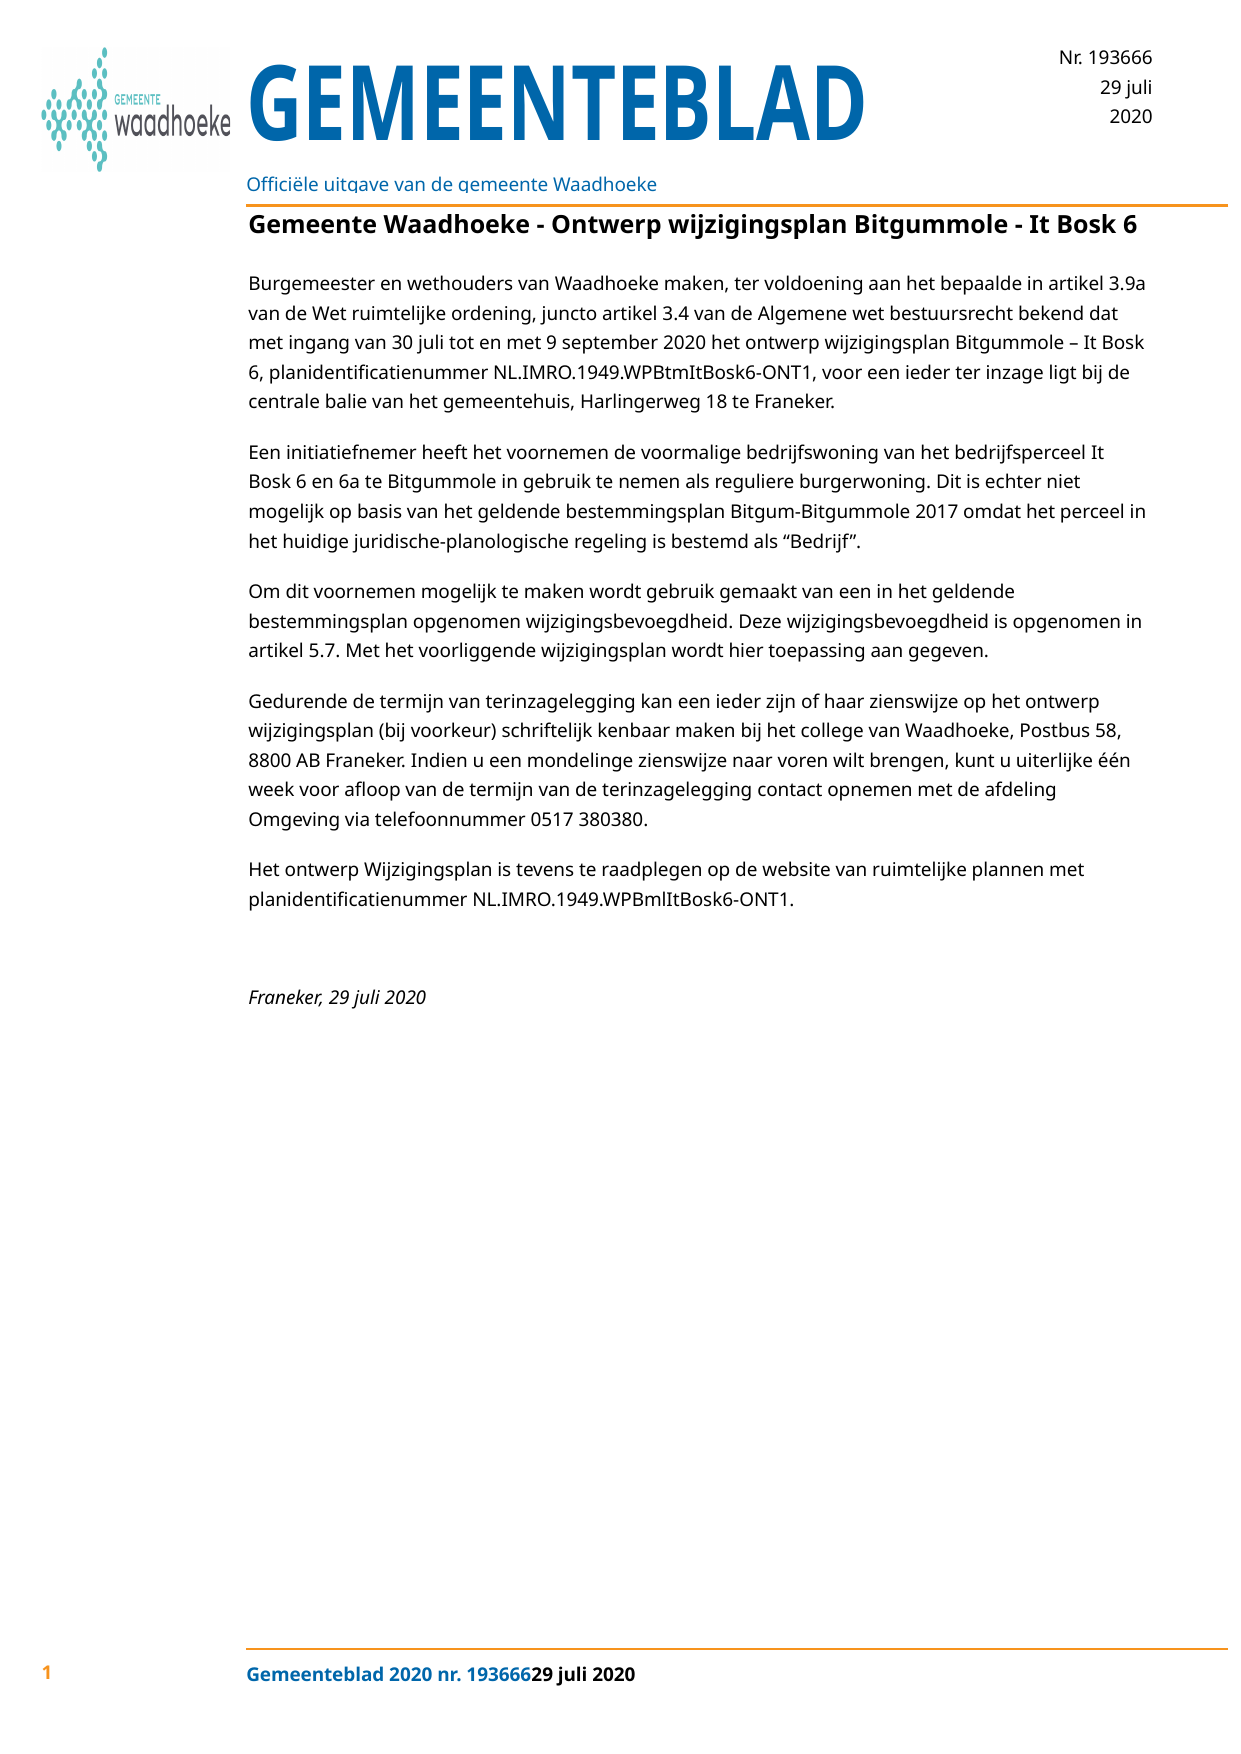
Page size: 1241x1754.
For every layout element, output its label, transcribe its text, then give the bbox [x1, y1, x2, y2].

text Burgemeester en wethouders van Waadhoeke maken, ter voldoening aan het bepaalde in artikel 3.9a van de Wet ruimtelijke ordening, juncto artikel 3.4 van de Algemene wet bestuursrecht bekend dat met ingang van 30 juli tot en met 9 september 2020 het ontwerp wijzigingsplan Bitgummole – It Bosk 6, planidentificatienummer NL.IMRO.1949.WPBtmItBosk6-ONT1, voor een ieder ter inzage ligt bij de centrale balie van het gemeentehuis, Harlingerweg 18 te Franeker. [248, 270, 1152, 414]
text Franeker, 29 juli 2020 [248, 984, 1152, 1010]
text Een initiatiefnemer heeft het voornemen de voormalige bedrijfswoning van het bedrijfsperceel It Bosk 6 en 6a te Bitgummole in gebruik te nemen als reguliere burgerwoning. Dit is echter niet mogelijk op basis van het geldende bestemmingsplan Bitgum-Bitgummole 2017 omdat het perceel in het huidige juridische-planologische regeling is bestemd als “Bedrijf”. [248, 439, 1152, 553]
text Gemeente Waadhoeke - Ontwerp wijzigingsplan Bitgummole - It Bosk 6 [248, 207, 1152, 241]
picture [41, 47, 231, 172]
text Het ontwerp Wijzigingsplan is tevens te raadplegen op de website van ruimtelijke plannen met planidentificatienummer NL.IMRO.1949.WPBmlItBosk6-ONT1. [248, 857, 1152, 912]
text Om dit voornemen mogelijk te maken wordt gebruik gemaakt van een in het geldende bestemmingsplan opgenomen wijzigingsbevoegdheid. Deze wijzigingsbevoegdheid is opgenomen in artikel 5.7. Met het voorliggende wijzigingsplan wordt hier toepassing aan gegeven. [248, 578, 1152, 663]
text Gedurende de termijn van terinzagelegging kan een ieder zijn of haar zienswijze op het ontwerp wijzigingsplan (bij voorkeur) schriftelijk kenbaar maken bij het college van Waadhoeke, Postbus 58, 8800 AB Franeker. Indien u een mondelinge zienswijze naar voren wilt brengen, kunt u uiterlijke één week voor afloop van de termijn van de terinzagelegging contact opnemen met de afdeling Omgeving via telefoonnummer 0517 380380. [248, 688, 1152, 832]
